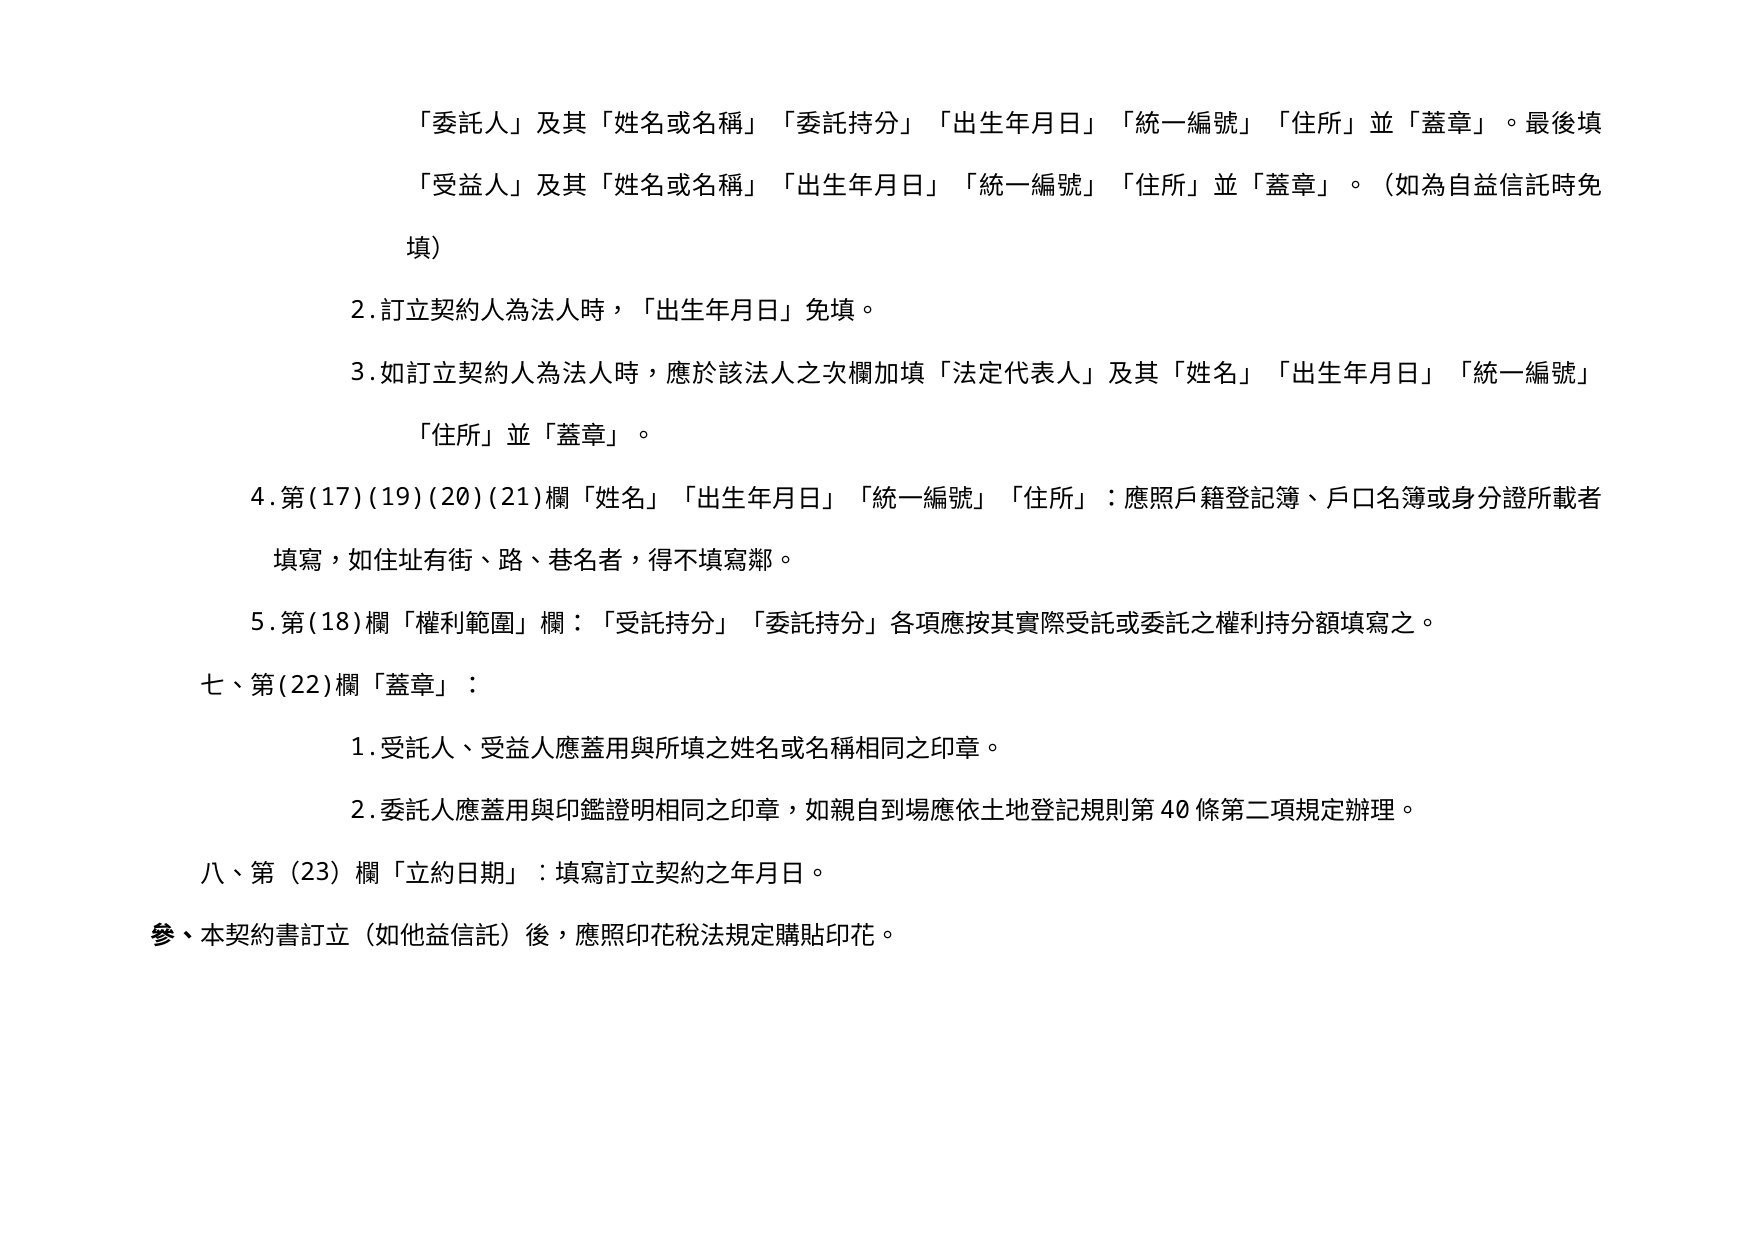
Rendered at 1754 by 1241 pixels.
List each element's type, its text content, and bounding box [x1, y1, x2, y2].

list 受託人、受益人應蓋用與所填之姓名或名稱相同之印章。 [350, 704, 1604, 767]
list 「委託人」及其「姓名或名稱」「委託持分」「出生年月日」「統一編號」「住所」並「蓋章」。最後填「受益人」及其「姓名或名稱」「出生年月日」「統一編號」「住所」並「蓋章」。（如為自益信託時免填） [350, 79, 1604, 267]
list 委託人應蓋用與印鑑證明相同之印章，如親自到場應依土地登記規則第40條第二項規定辦理。 [350, 767, 1604, 829]
text 八、第（23）欄「立約日期」︰填寫訂立契約之年月日。 [150, 829, 1604, 892]
list 如訂立契約人為法人時，應於該法人之次欄加填「法定代表人」及其「姓名」「出生年月日」「統一編號」「住所」並「蓋章」。 [350, 329, 1604, 454]
text 參、本契約書訂立（如他益信託）後，應照印花稅法規定購貼印花。 [150, 892, 1604, 954]
list 訂立契約人為法人時，「出生年月日」免填。 [350, 267, 1604, 329]
text 4.第(17)(19)(20)(21)欄「姓名」「出生年月日」「統一編號」「住所」：應照戶籍登記簿、戶口名簿或身分證所載者填寫，如住址有街、路、巷名者，得不填寫鄰。 [250, 454, 1604, 579]
text 七、第(22)欄「蓋章」： [150, 642, 1604, 704]
text 5.第(18)欄「權利範圍」欄：「受託持分」「委託持分」各項應按其實際受託或委託之權利持分額填寫之。 [250, 579, 1604, 642]
